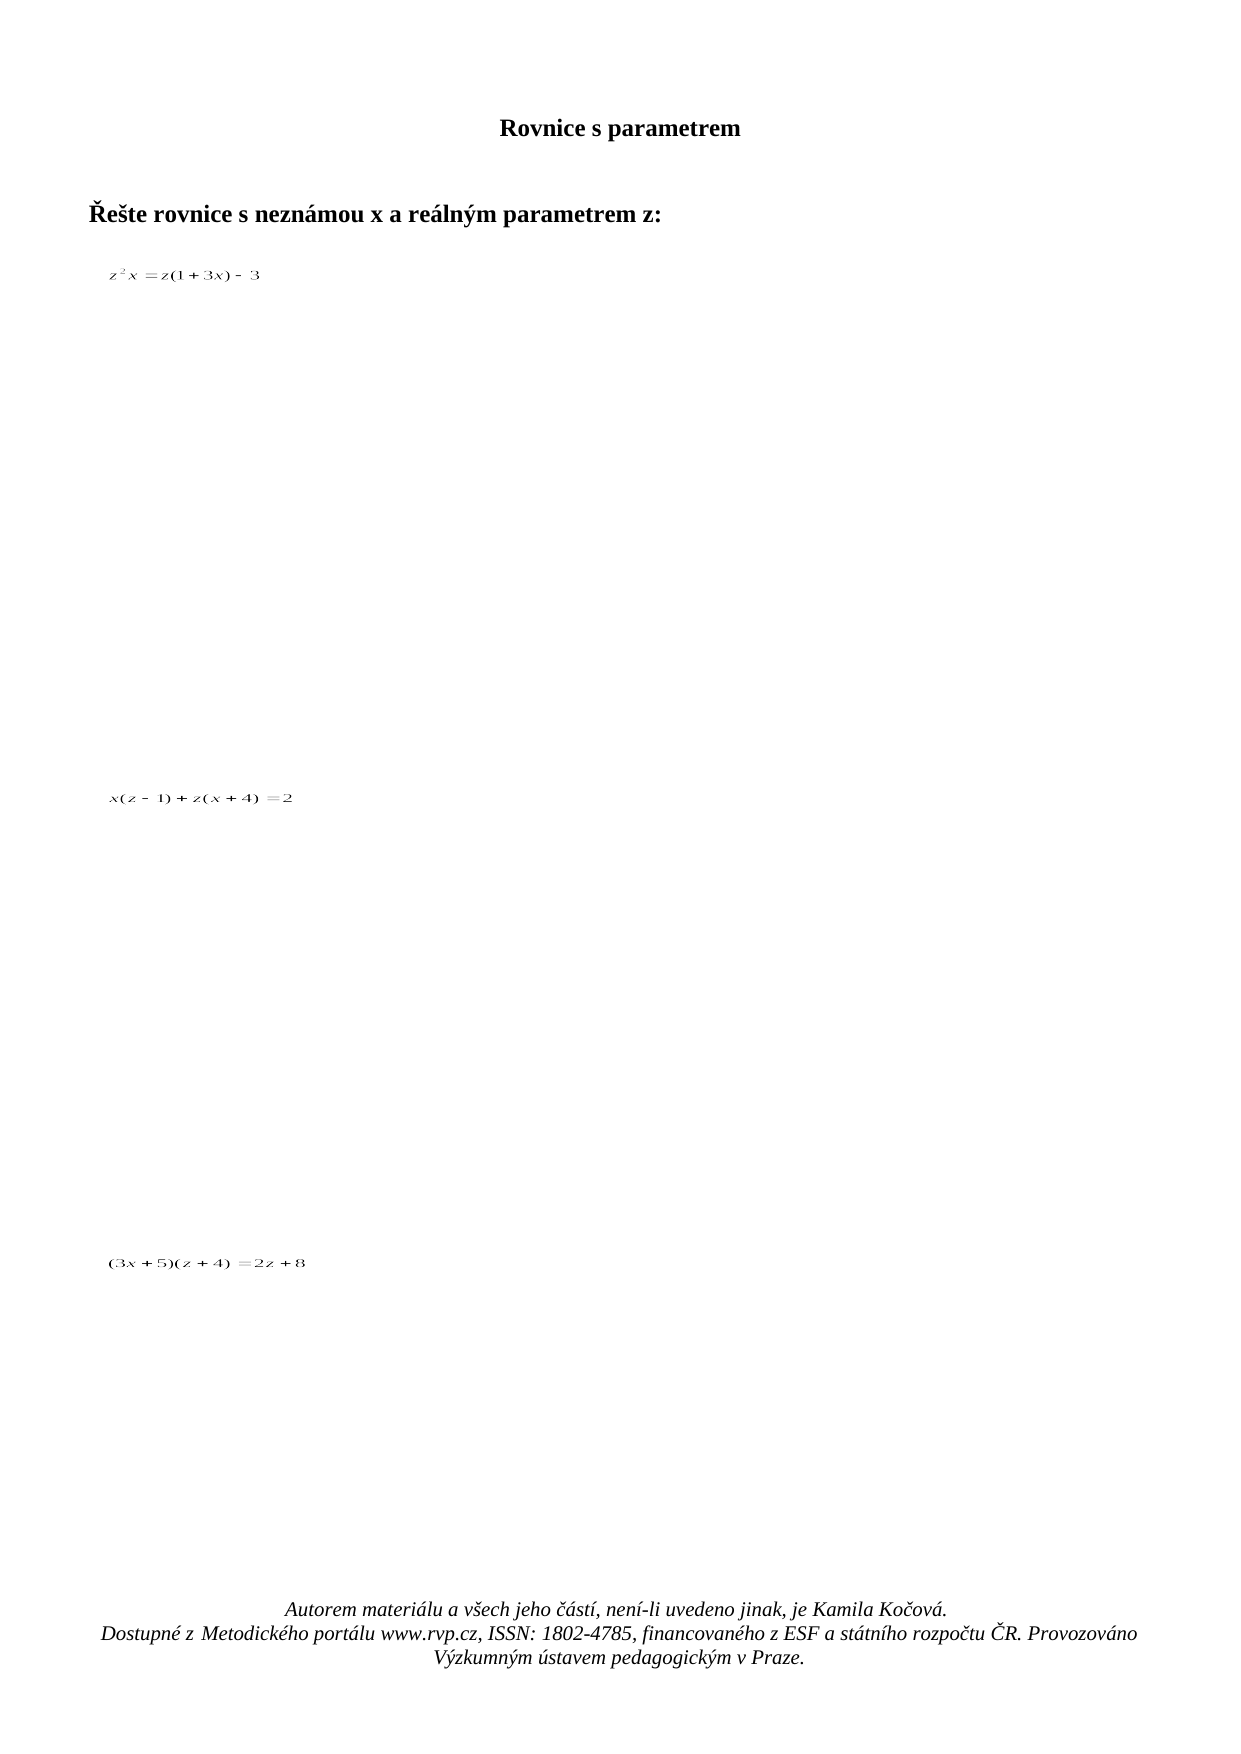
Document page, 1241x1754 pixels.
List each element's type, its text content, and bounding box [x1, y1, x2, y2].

text Řešte rovnice s neznámou x a reálným parametrem z: [89, 199, 1152, 228]
text Rovnice s parametrem [89, 113, 1152, 141]
text Autorem materiálu a všech jeho částí, není-li uvedeno jinak, je Kamila Kočová. Dostupné z Metodického portálu www.rvp.cz, ISSN: 1802-4785, financovaného z ESF a státního rozpočtu ČR. Provozováno Výzkumným ústavem pedagogickým v Praze. [89, 1597, 1152, 1669]
